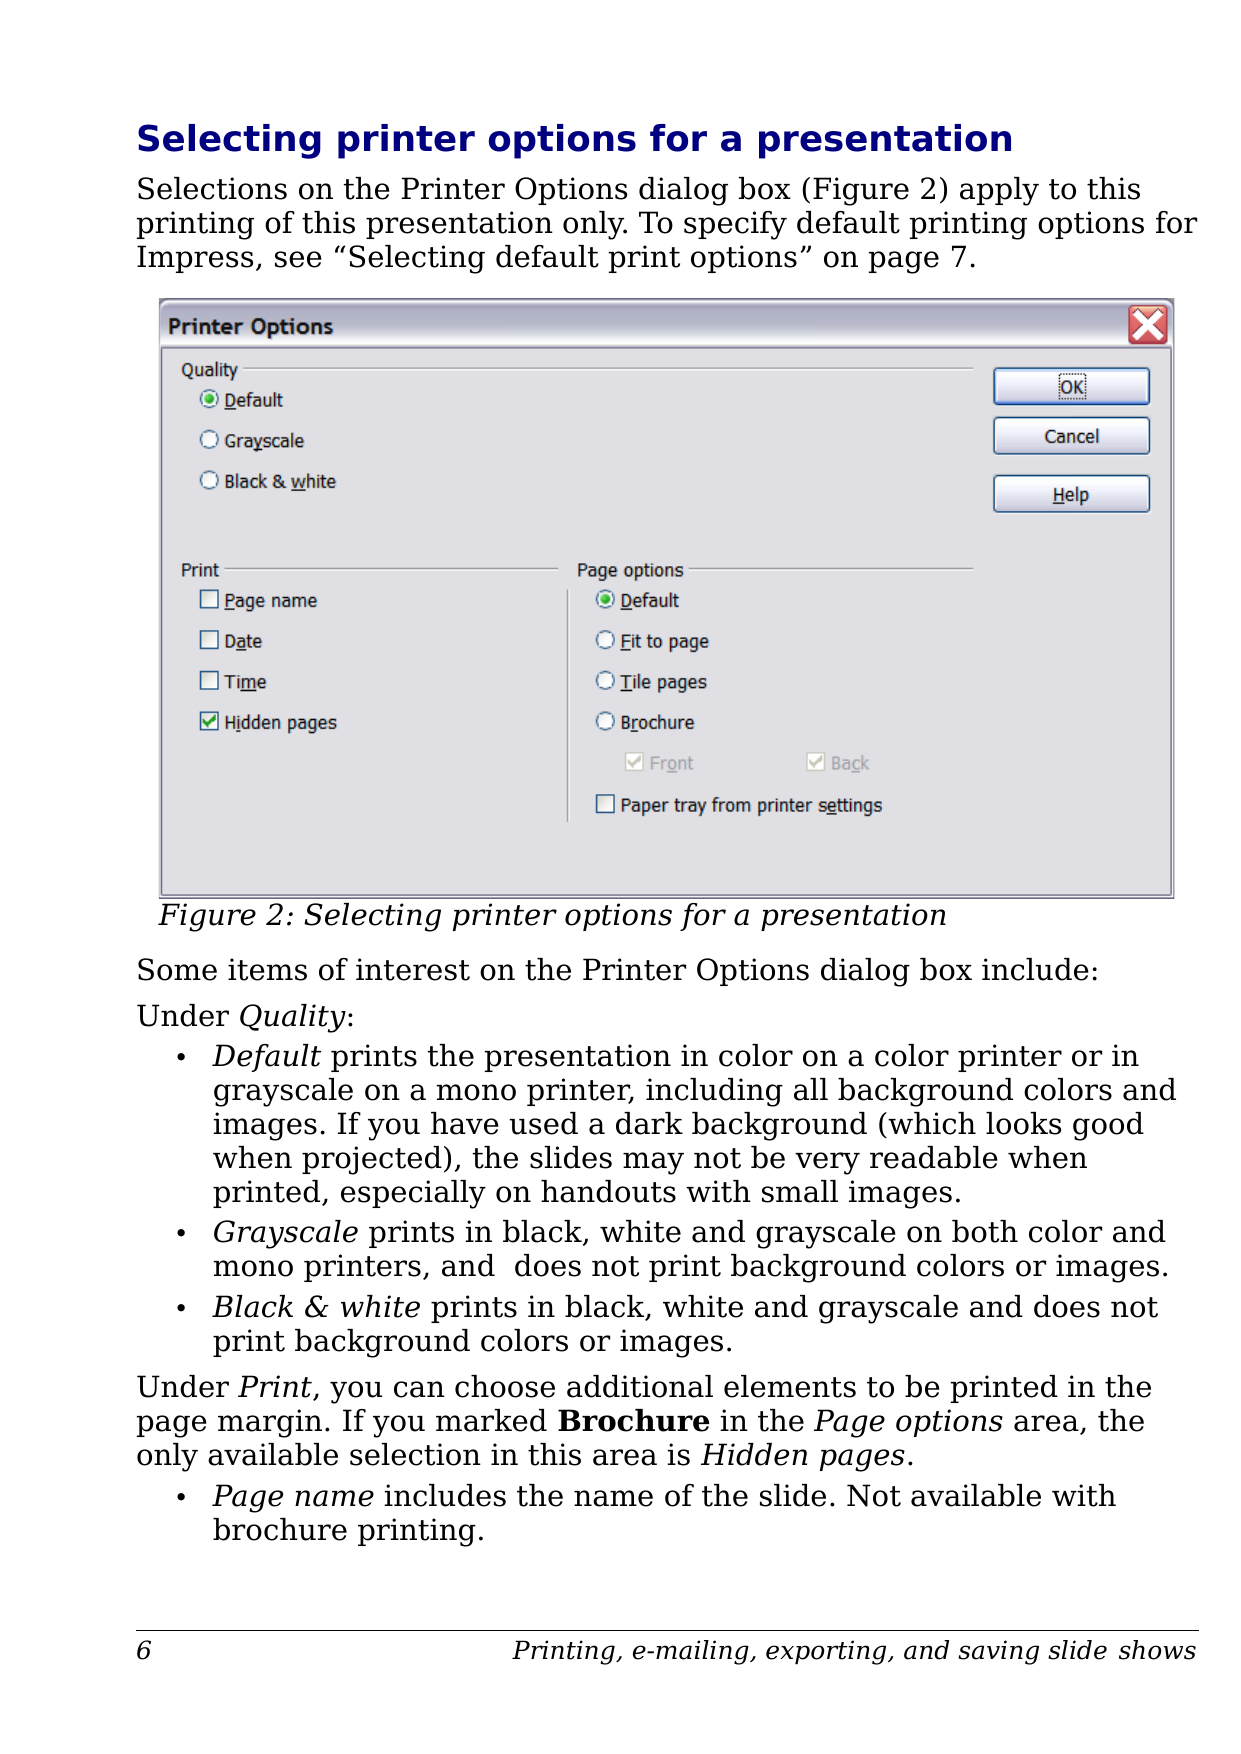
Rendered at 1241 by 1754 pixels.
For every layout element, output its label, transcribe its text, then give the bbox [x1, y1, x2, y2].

list Under Print, you can choose additional elements to be printed in the page margin. If you marked Brochure in the Page options area, the only available selection in this area is Hidden pages. [136, 1370, 1199, 1472]
list Grayscale prints in black, white and grayscale on both color and mono printers, and does not print background colors or images. [174, 1216, 1199, 1284]
text Figure 2: Selecting printer options for a presentation [159, 299, 1176, 933]
picture [158, 298, 1175, 899]
subtitle Selecting printer options for a presentation [136, 118, 1199, 159]
list Under Quality: [136, 999, 1199, 1033]
list Default prints the presentation in color on a color printer or in grayscale on a mono printer, including all background colors and images. If you have used a dark background (which looks good when projected), the slides may not be very readable when printed, especially on handouts with small images. [174, 1040, 1199, 1209]
text Some items of interest on the Printer Options dialog box include: [136, 953, 1199, 987]
list Page name includes the name of the slide. Not available with brochure printing. [174, 1479, 1199, 1547]
text Selections on the Printer Options dialog box (Figure 2) apply to this printing of this presentation only. To specify default printing options for Impress, see “Selecting default print options” on page 7. [136, 172, 1199, 274]
list Black & white prints in black, white and grayscale and does not print background colors or images. [174, 1290, 1199, 1358]
